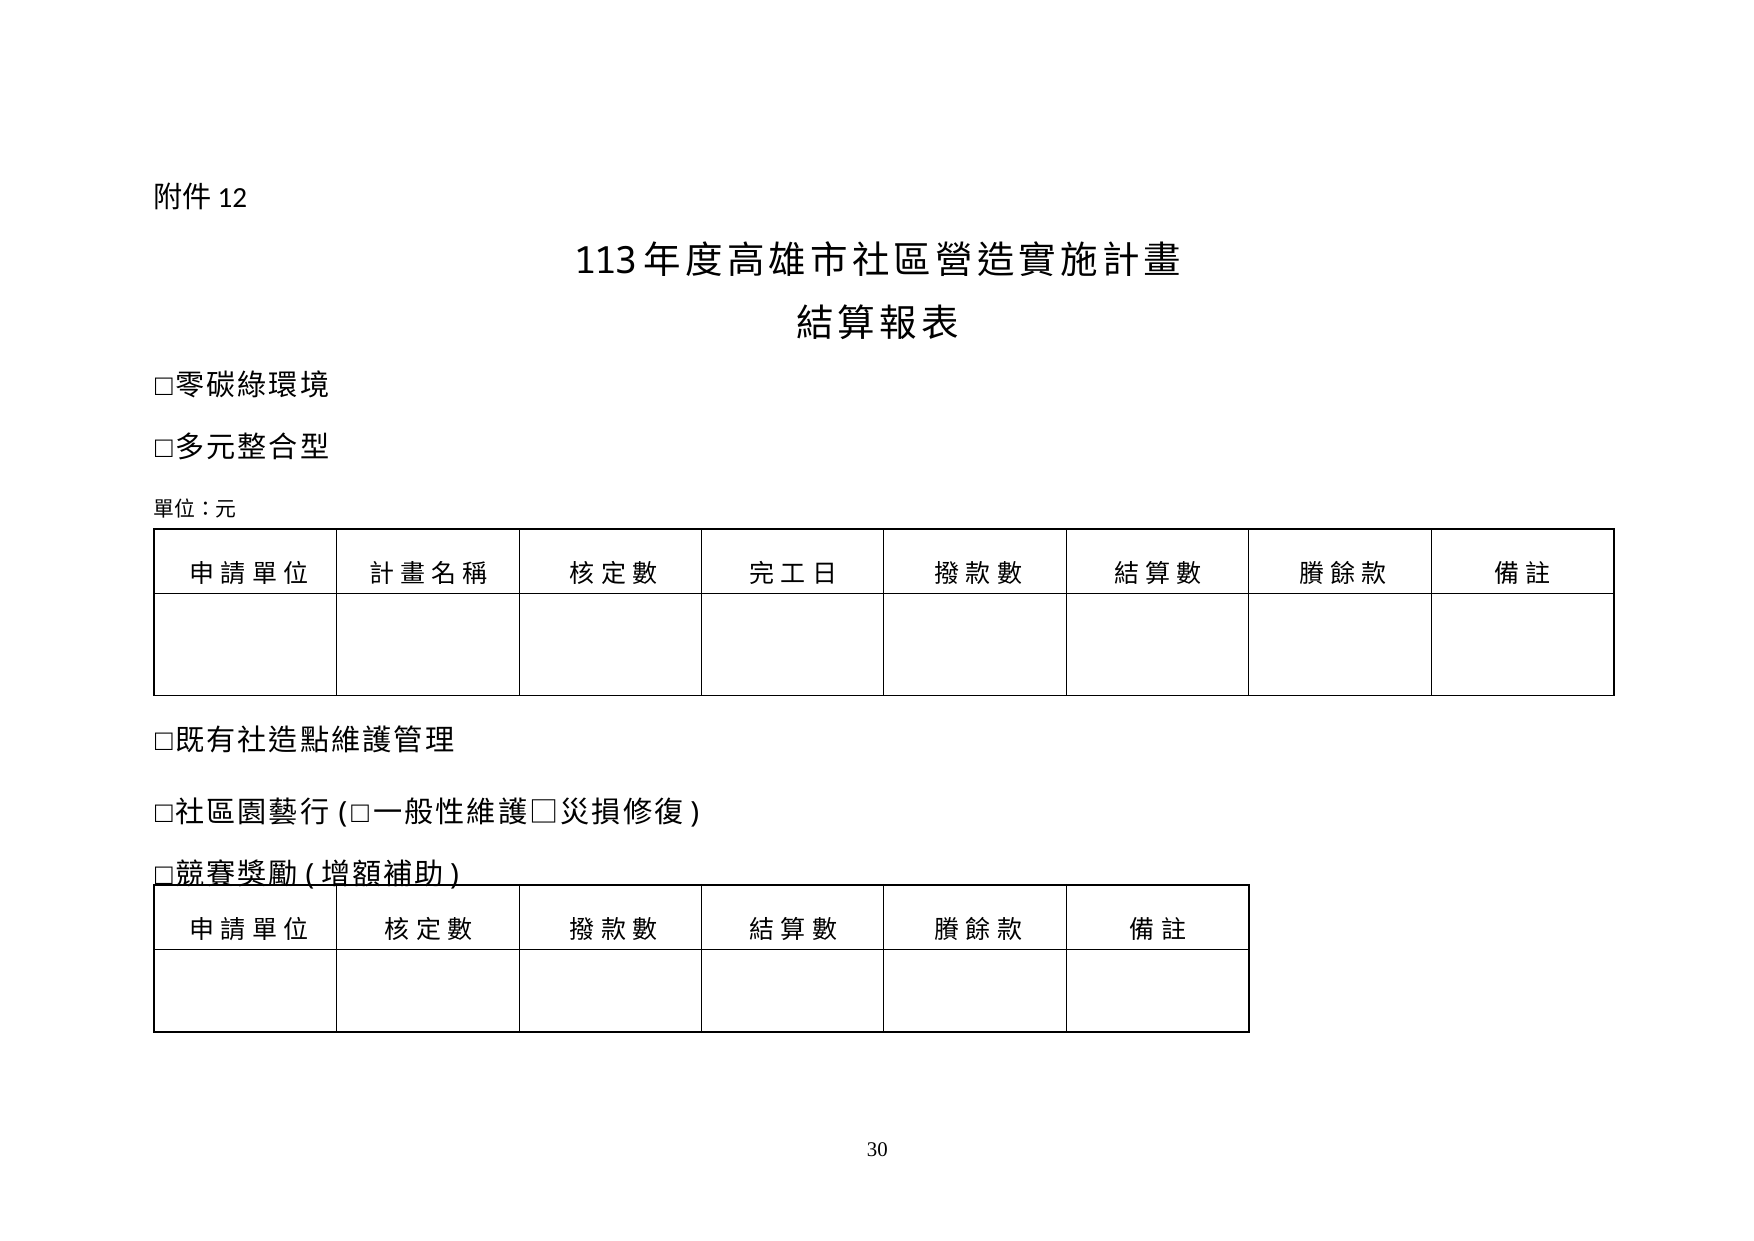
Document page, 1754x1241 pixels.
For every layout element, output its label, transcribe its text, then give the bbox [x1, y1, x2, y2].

table_header 撥款數 [884, 530, 1066, 593]
table_cell [884, 594, 1066, 695]
table_header 核定數 [520, 530, 701, 593]
table_cell [1249, 594, 1431, 695]
table_cell [1067, 594, 1248, 695]
table_header 備註 [1432, 530, 1613, 593]
table_header 賸餘款 [1249, 530, 1431, 593]
table_header 結算數 [1067, 530, 1248, 593]
text 附件12 [153, 173, 1601, 216]
table_cell [702, 950, 883, 1031]
table_cell [520, 950, 701, 1031]
table_header 賸餘款 [884, 886, 1066, 948]
table_header 結算數 [702, 886, 883, 948]
table_cell [155, 950, 336, 1031]
table_cell [337, 950, 519, 1031]
table_cell [702, 594, 883, 695]
text □競賽獎勵(增額補助) [153, 821, 1601, 884]
table_cell [155, 594, 336, 695]
text □社區園藝行(□一般性維護□災損修復) [153, 759, 1601, 821]
text □多元整合型 單位：元 [153, 403, 1601, 528]
table_header 計畫名稱 [337, 530, 519, 593]
table_cell [337, 594, 519, 695]
table_header 核定數 [337, 886, 519, 948]
table_header 撥款數 [520, 886, 701, 948]
table_header 備註 [1067, 886, 1248, 948]
table_header 申請單位 [155, 886, 336, 948]
table_cell [1432, 594, 1613, 695]
table_cell [884, 950, 1066, 1031]
text □既有社造點維護管理 [153, 696, 1601, 759]
table_cell [1067, 950, 1248, 1031]
table_header 完工日 [702, 530, 883, 593]
table_cell [520, 594, 701, 695]
text 結算報表 [153, 278, 1601, 341]
text □零碳綠環境 [153, 341, 1601, 403]
text 113年度高雄市社區營造實施計畫 [153, 216, 1601, 278]
table_header 申請單位 [155, 530, 336, 593]
